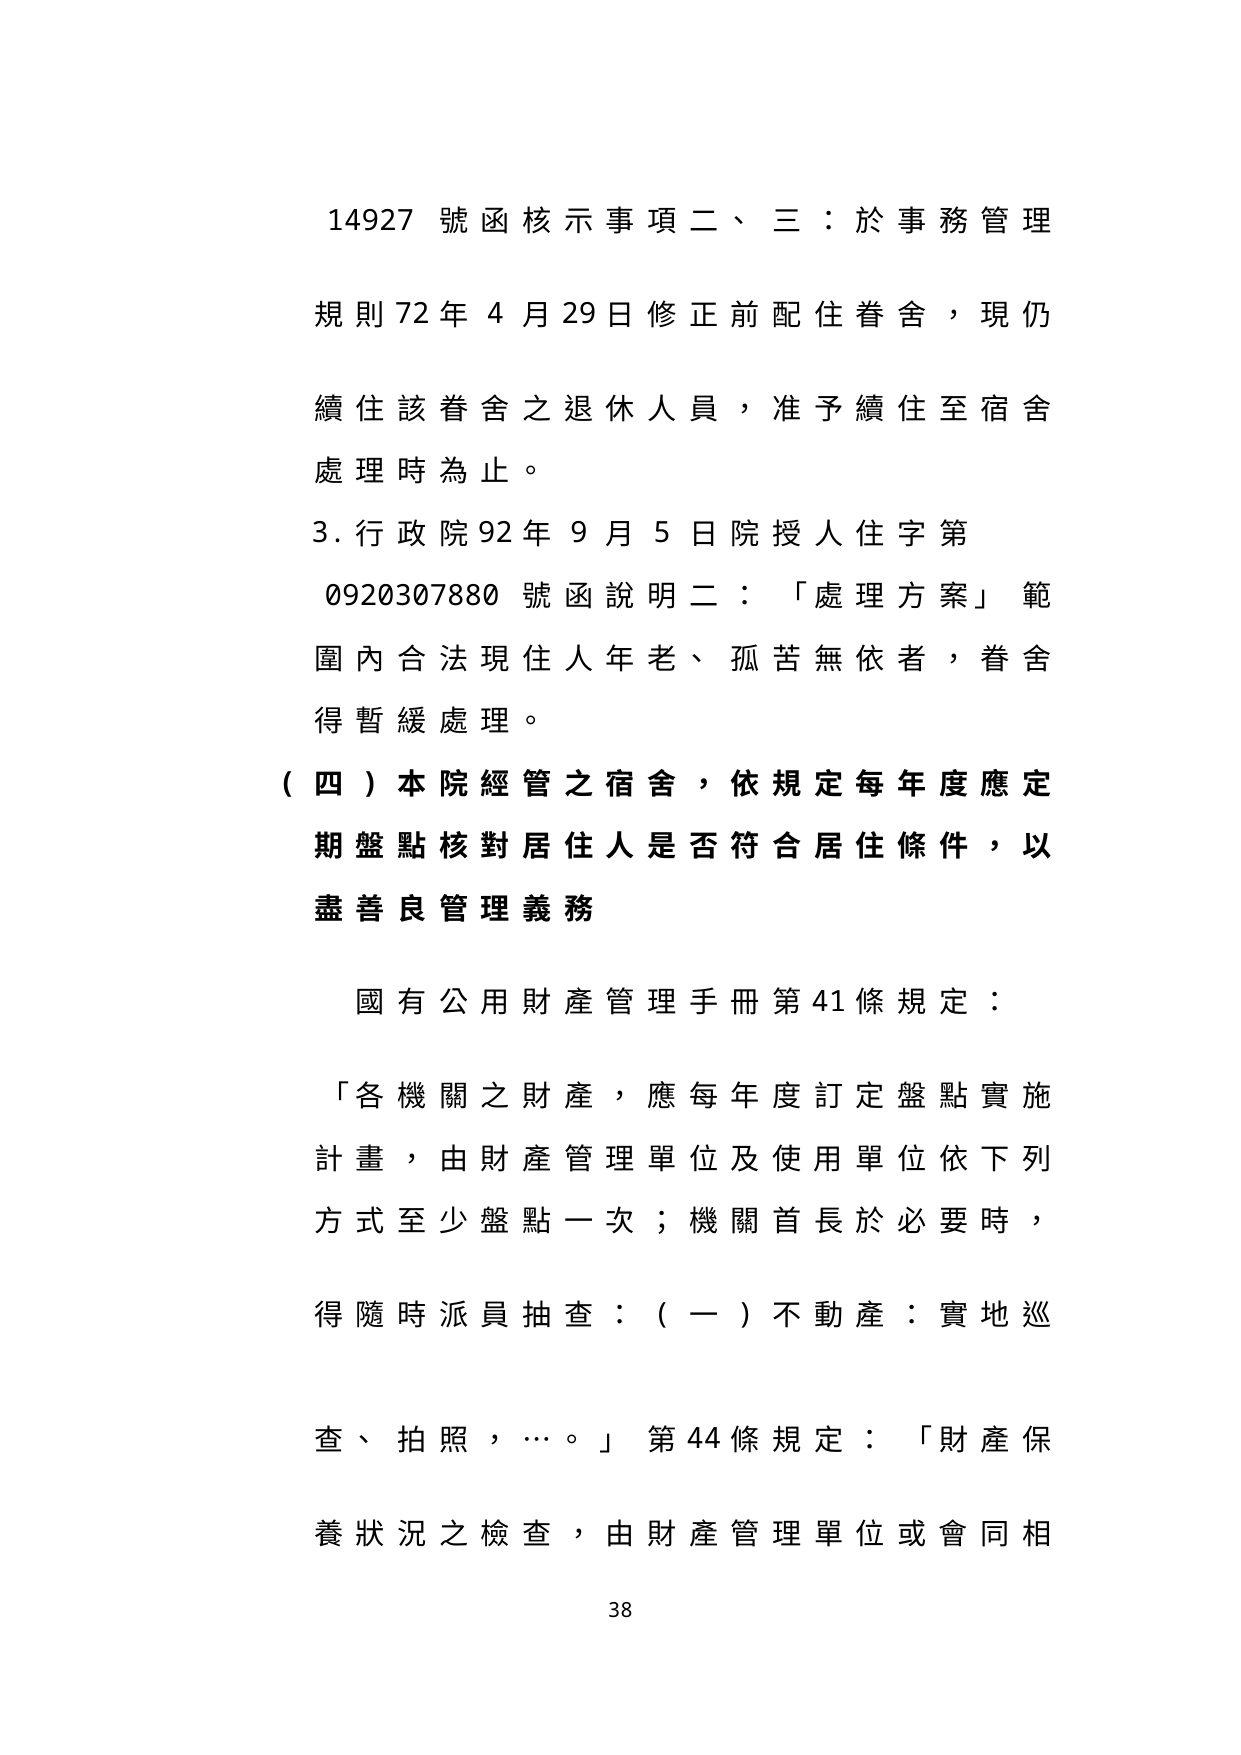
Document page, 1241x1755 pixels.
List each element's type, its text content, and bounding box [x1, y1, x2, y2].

text 3.行政院92年9月5日院授人住字第0920307880號函說明二：「處理方案」範圍內合法現住人年老、孤苦無依者，眷舍得暫緩處理。 [271, 490, 1058, 740]
text 國有公用財產管理手冊第41條規定：「各機關之財產，應每年度訂定盤點實施計畫，由財產管理單位及使用單位依下列方式至少盤點一次；機關首長於必要時，得隨時派員抽查：(一)不動產：實地巡查、拍照，…。」第44條規定：「財產保養狀況之檢查，由財產管理單位或會同相 [271, 927, 1058, 1552]
text (四)本院經管之宿舍，依規定每年度應定期盤點核對居住人是否符合居住條件，以盡善良管理義務 [242, 740, 1058, 927]
text 14927號函核示事項二、三：於事務管理規則72年4月29日修正前配住眷舍，現仍續住該眷舍之退休人員，准予續住至宿舍處理時為止。 [271, 177, 1058, 490]
